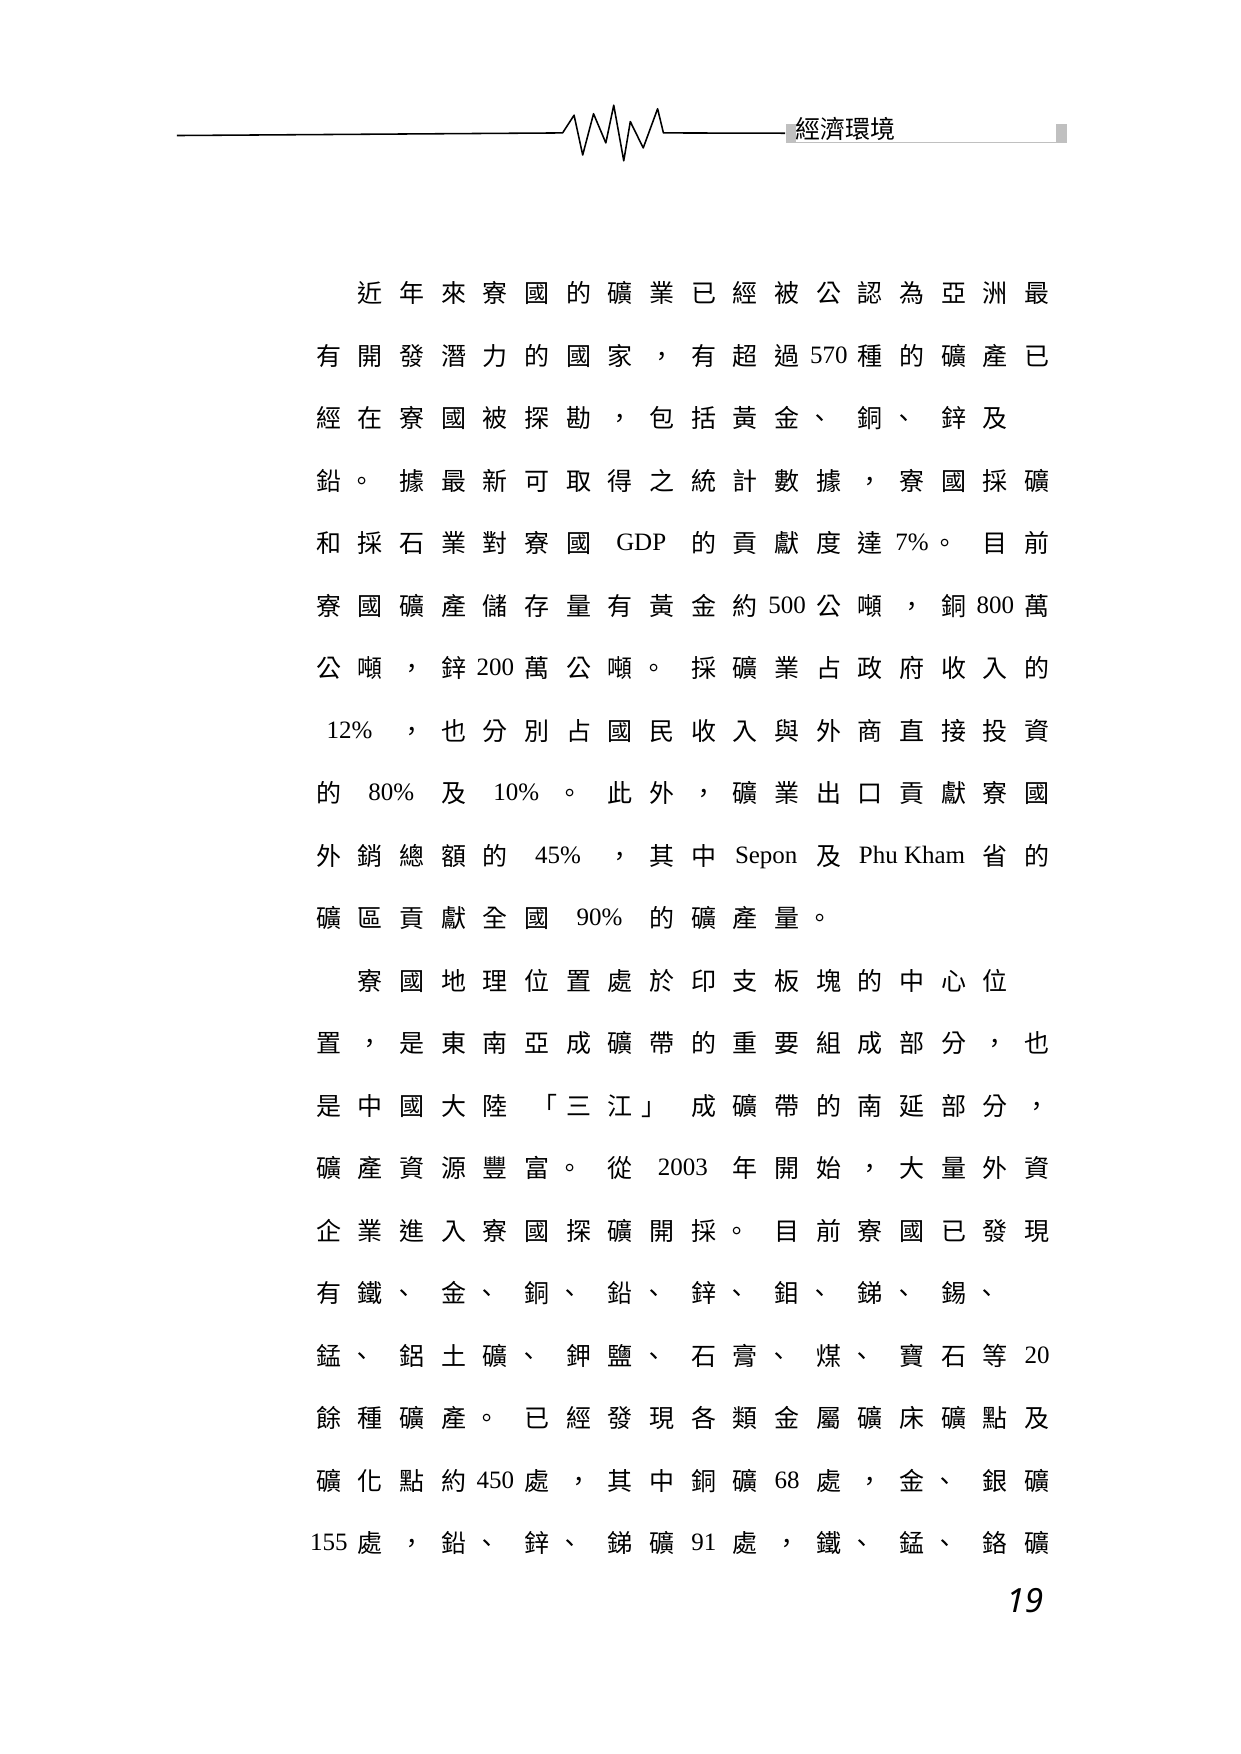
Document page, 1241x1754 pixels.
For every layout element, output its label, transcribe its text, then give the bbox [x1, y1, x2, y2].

text 近年來寮國的礦業已經被公認為亞洲最有開發潛力的國家，有超過570種的礦產已經在寮國被探勘，包括黃金、銅、鋅及鉛。據最新可取得之統計數據，寮國採礦和採石業對寮國GDP的貢獻度達7%。目前寮國礦產儲存量有黃金約500公噸，銅800萬公噸，鋅200萬公噸。採礦業占政府收入的12%，也分別占國民收入與外商直接投資的80%及10%。此外，礦業出口貢獻寮國外銷總額的45%，其中Sepon及Phu Kham省的礦區貢獻全國90%的礦產量。 [281, 250, 1058, 938]
text 寮國地理位置處於印支板塊的中心位置，是東南亞成礦帶的重要組成部分，也是中國大陸「三江」成礦帶的南延部分，礦產資源豐富。從2003年開始，大量外資企業進入寮國探礦開採。目前寮國已發現有鐵、金、銅、鉛、鋅、鉬、銻、錫、錳、鋁土礦、鉀鹽、石膏、煤、寶石等20餘種礦產。已經發現各類金屬礦床礦點及礦化點約450處，其中銅礦68處，金、銀礦155處，鉛、鋅、銻礦91處，鐵、錳、鉻礦 [281, 938, 1058, 1563]
